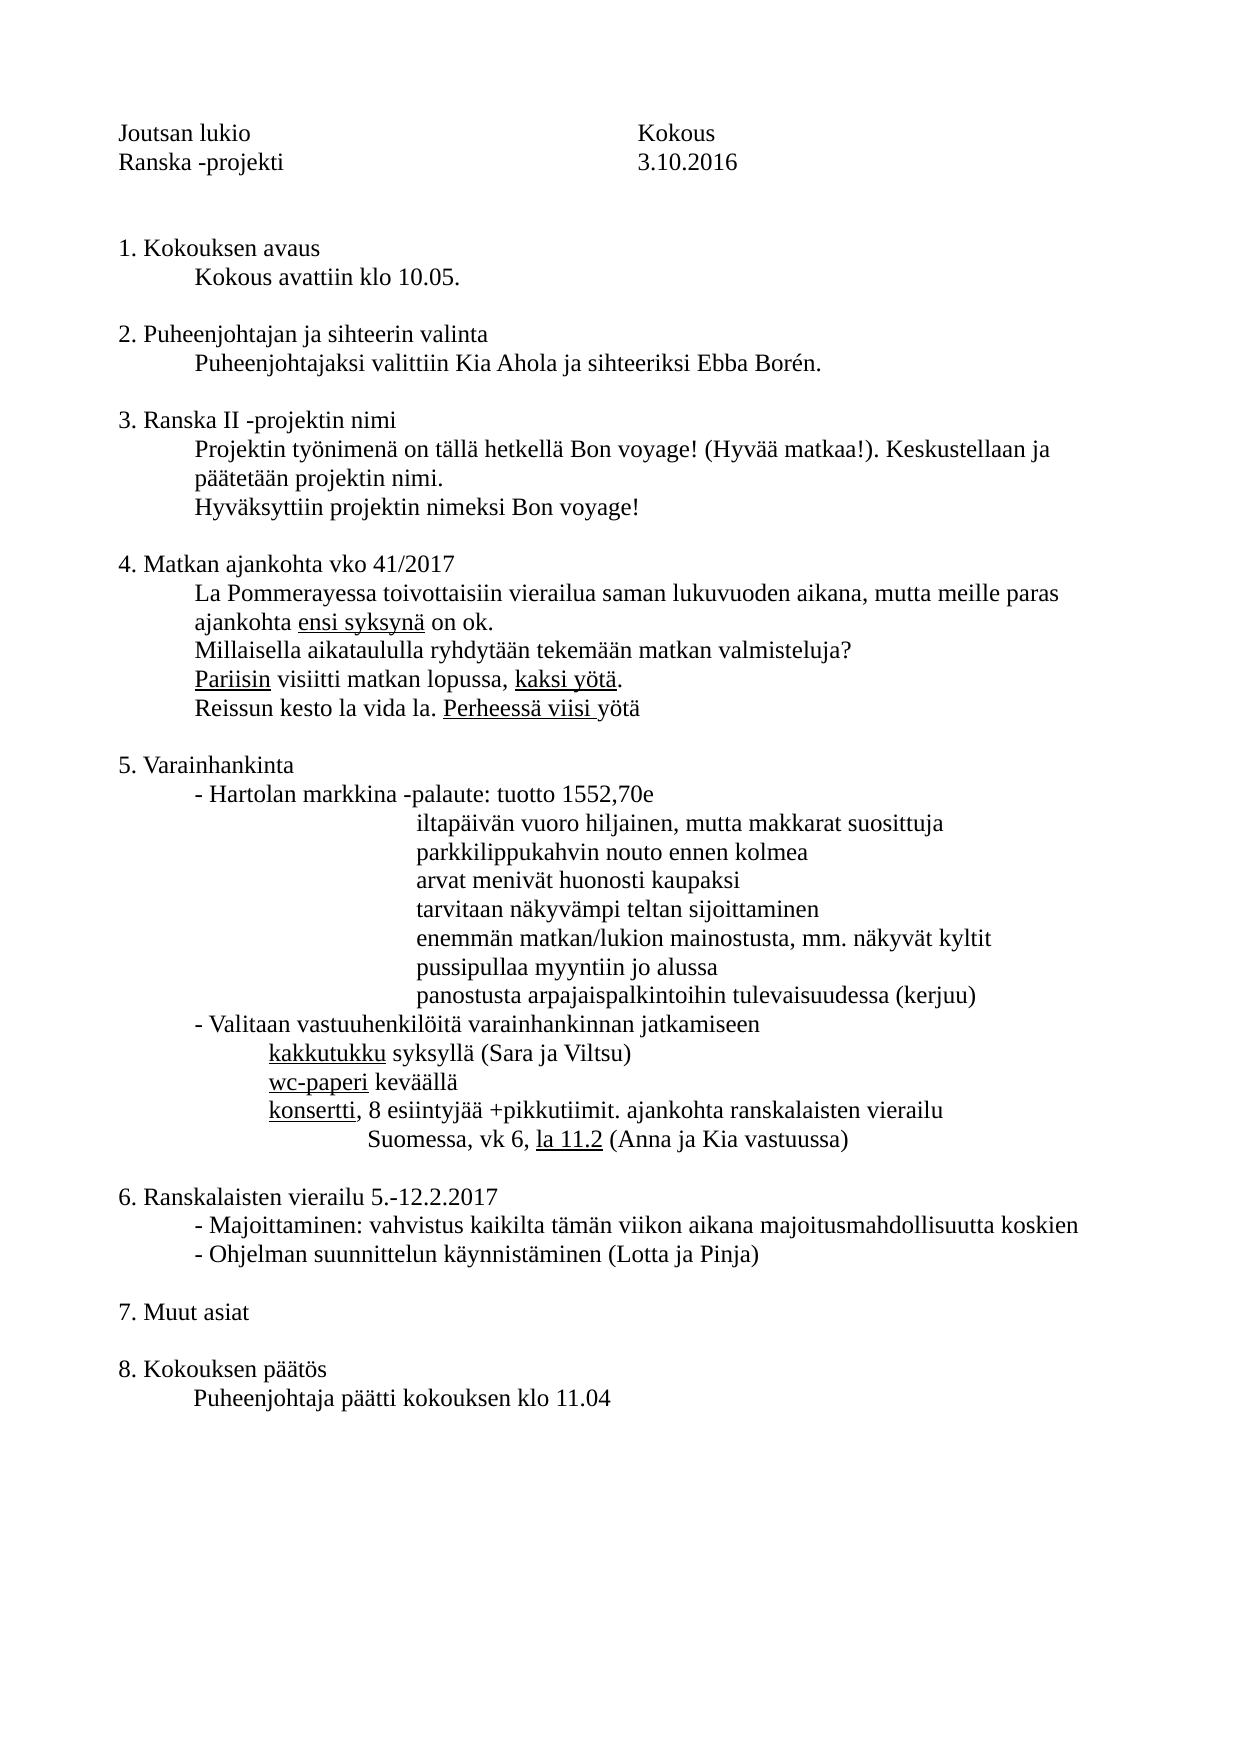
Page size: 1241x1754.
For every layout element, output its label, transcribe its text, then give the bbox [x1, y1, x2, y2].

text La Pommerayessa toivottaisiin vierailua saman lukuvuoden aikana, mutta meille paras ajankohta ensi syksynä on ok. [118, 578, 1122, 636]
text Hyväksyttiin projektin nimeksi Bon voyage! [118, 492, 1122, 521]
text 8. Kokouksen päätös [118, 1354, 1122, 1383]
text 1. Kokouksen avaus [118, 233, 1122, 262]
text Ranska -projekti 3.10.2016 [118, 147, 1122, 176]
text panostusta arpajaispalkintoihin tulevaisuudessa (kerjuu) [118, 981, 1122, 1009]
text Puheenjohtajaksi valittiin Kia Ahola ja sihteeriksi Ebba Borén. [118, 348, 1122, 377]
text Joutsan lukio Kokous [118, 118, 1122, 147]
text 6. Ranskalaisten vierailu 5.-12.2.2017 [118, 1182, 1122, 1211]
text 4. Matkan ajankohta vko 41/2017 [118, 549, 1122, 578]
text Reissun kesto la vida la. Perheessä viisi yötä [118, 693, 1122, 722]
text tarvitaan näkyvämpi teltan sijoittaminen [118, 894, 1122, 923]
text Pariisin visiitti matkan lopussa, kaksi yötä. [118, 664, 1122, 693]
text 7. Muut asiat [118, 1297, 1122, 1326]
text - Valitaan vastuuhenkilöitä varainhankinnan jatkamiseen [118, 1009, 1122, 1038]
text konsertti, 8 esiintyjää +pikkutiimit. ajankohta ranskalaisten vierailu Suomessa, vk 6, la 11.2 (Anna ja Kia vastuussa) [118, 1096, 1122, 1153]
text Puheenjohtaja päätti kokouksen klo 11.04 [118, 1383, 1122, 1412]
text - Majoittaminen: vahvistus kaikilta tämän viikon aikana majoitusmahdollisuutta koskien [118, 1211, 1122, 1239]
text - Ohjelman suunnittelun käynnistäminen (Lotta ja Pinja) [118, 1239, 1122, 1268]
text enemmän matkan/lukion mainostusta, mm. näkyvät kyltit [118, 923, 1122, 952]
text Millaisella aikataululla ryhdytään tekemään matkan valmisteluja? [118, 636, 1122, 664]
text Kokous avattiin klo 10.05. [118, 262, 1122, 291]
text 2. Puheenjohtajan ja sihteerin valinta [118, 319, 1122, 348]
text Projektin työnimenä on tällä hetkellä Bon voyage! (Hyvää matkaa!). Keskustellaan ja päätetään projektin nimi. [118, 434, 1122, 492]
text kakkutukku syksyllä (Sara ja Viltsu) [118, 1038, 1122, 1067]
text pussipullaa myyntiin jo alussa [118, 952, 1122, 981]
text 3. Ranska II -projektin nimi [118, 406, 1122, 434]
text arvat menivät huonosti kaupaksi [118, 866, 1122, 894]
text iltapäivän vuoro hiljainen, mutta makkarat suosittuja [118, 808, 1122, 837]
text 5. Varainhankinta [118, 751, 1122, 779]
text - Hartolan markkina -palaute: tuotto 1552,70e [118, 779, 1122, 808]
text wc-paperi keväällä [118, 1067, 1122, 1096]
text parkkilippukahvin nouto ennen kolmea [118, 837, 1122, 866]
